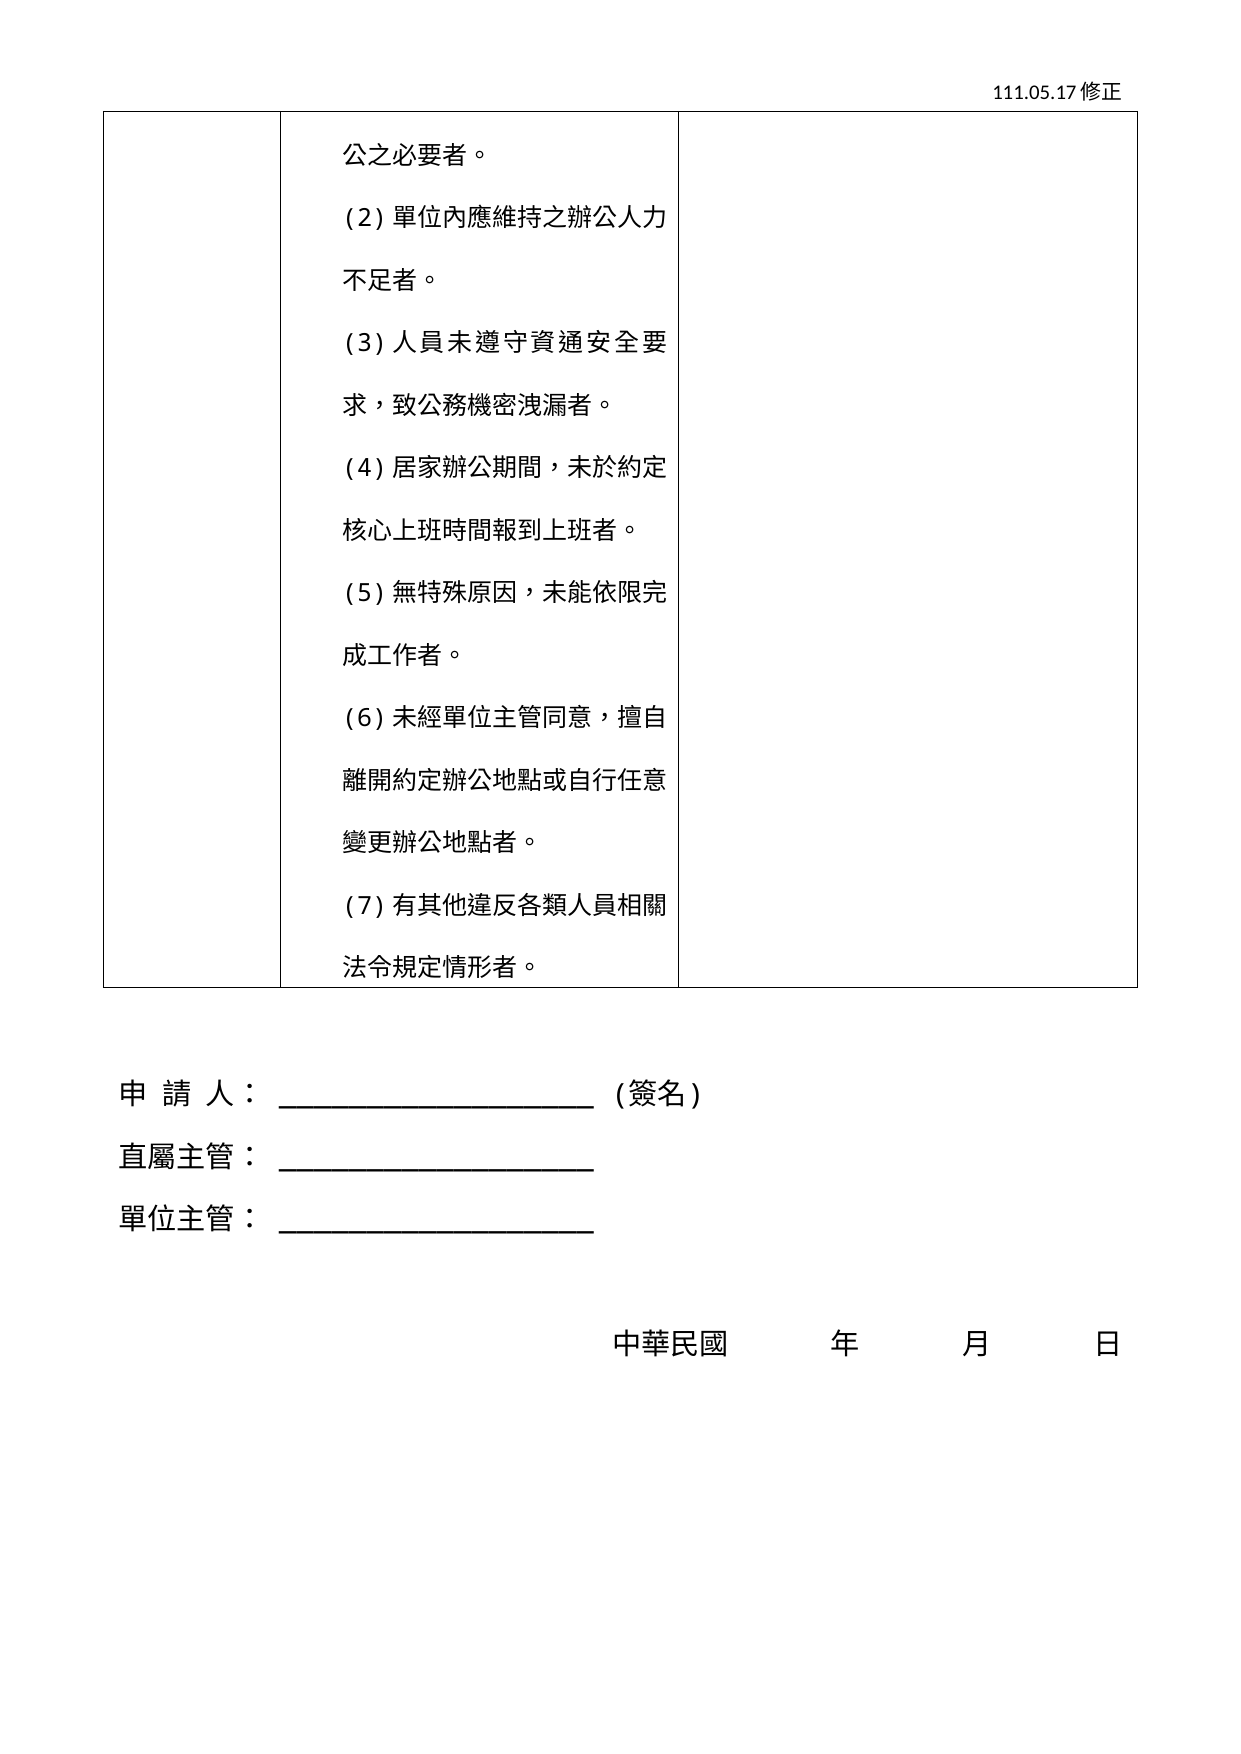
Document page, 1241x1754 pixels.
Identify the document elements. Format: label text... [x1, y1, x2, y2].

table_cell [104, 112, 280, 987]
text 申 請 人： __________________ (簽名) [118, 1050, 1122, 1113]
text 單位主管： __________________ [118, 1175, 1122, 1238]
table_cell 有以下情形之一者，單位主管應視實際影響業務執行程度，終止人員居家辦公，並回復於本校辦公： 疫情情勢變更而無居家辦公之必要者。 單位內應維持之辦公人力不足者。 人員未遵守資通安全要求，致公務機密洩漏者。 居家辦公期間，未於約定核心上班時間報到上班者。 無特殊原因，未能依限完成工作者。 未經單位主管同意，擅自離開約定辦公地點或自行任意變更辦公地點者。 有其他違反各類人員相關法令規定情形者。 [281, 112, 678, 987]
text 直屬主管： __________________ [118, 1113, 1122, 1175]
table_cell [679, 112, 1137, 987]
text 中華民國 年 月 日 [118, 1300, 1122, 1363]
